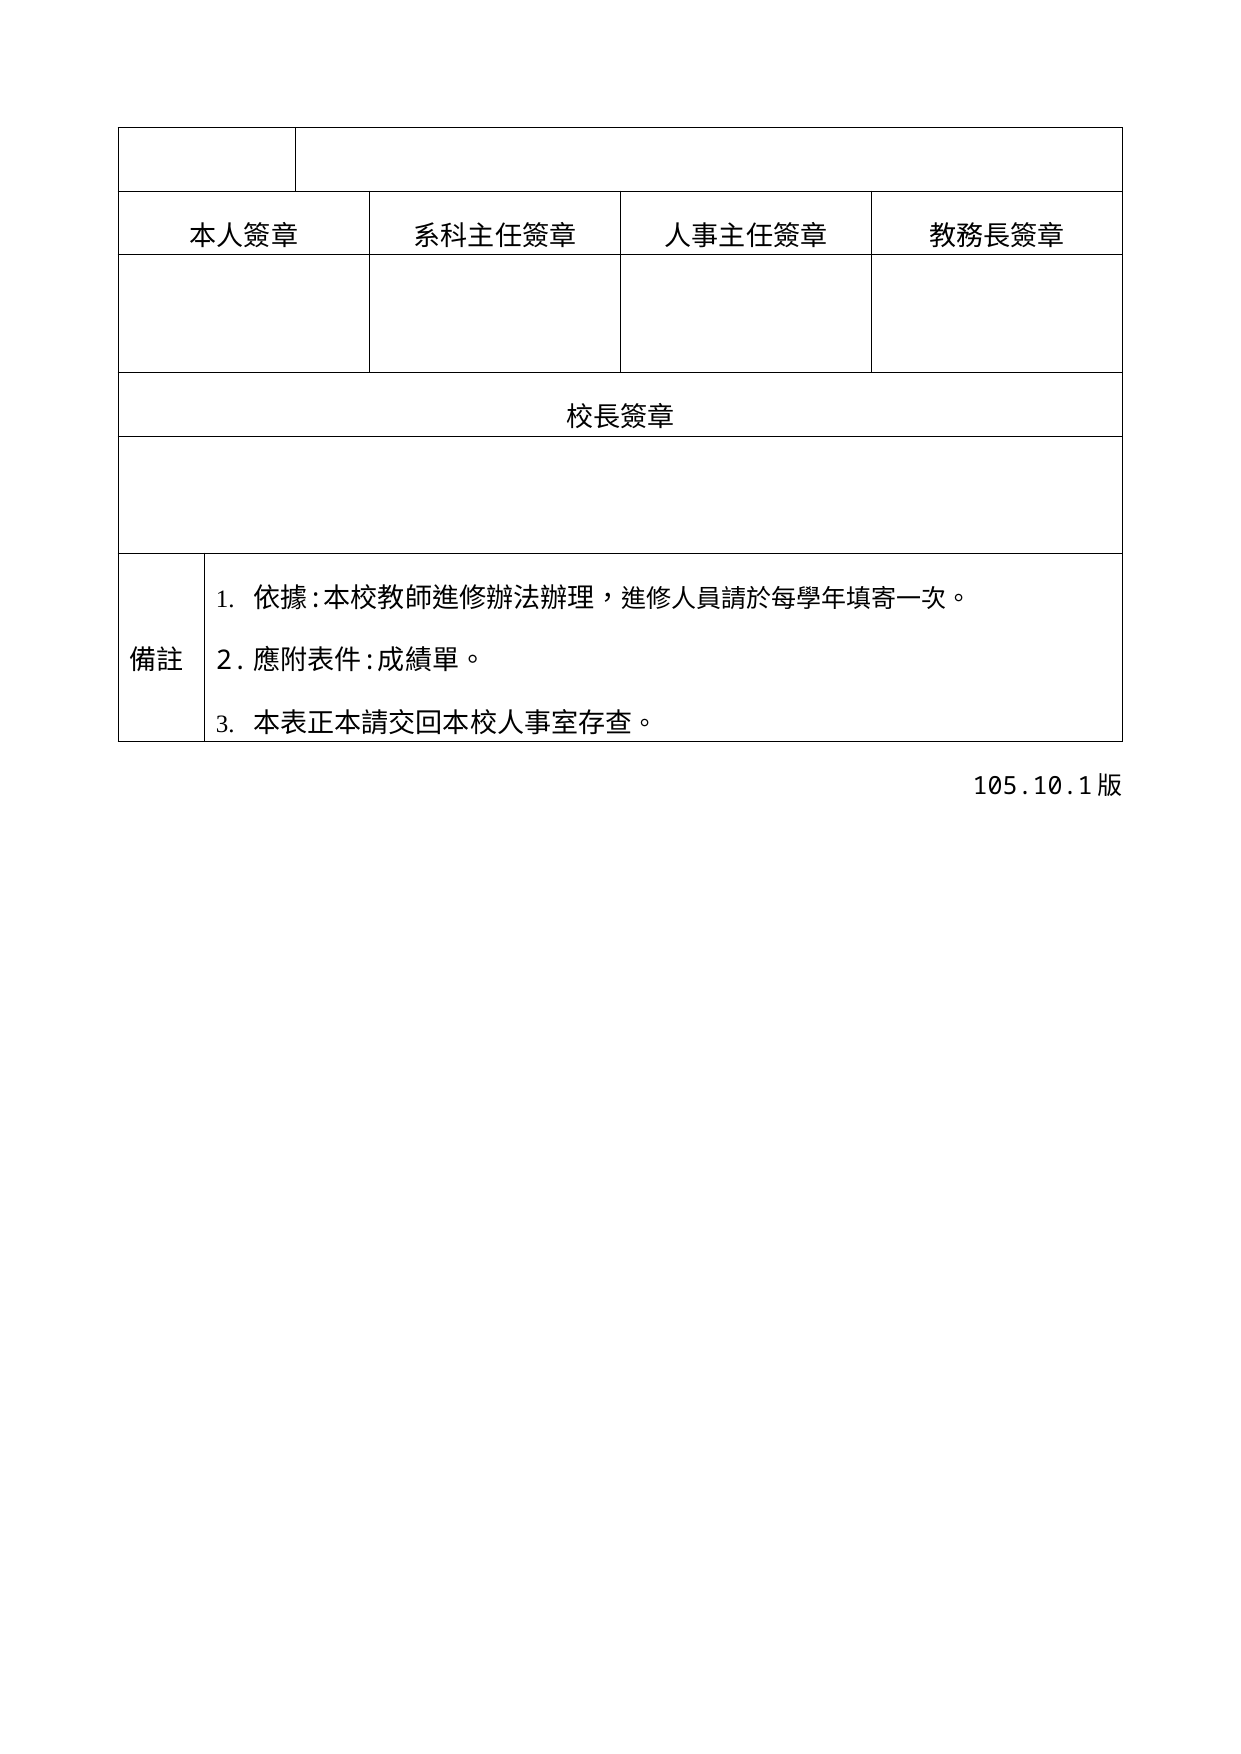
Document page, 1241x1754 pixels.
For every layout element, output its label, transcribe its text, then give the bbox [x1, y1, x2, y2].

table_cell 人事主任簽章 [621, 192, 871, 254]
table_cell 系科主任簽章 [370, 192, 620, 254]
text 105.10.1版 [118, 742, 1122, 805]
table_cell [119, 255, 369, 372]
table_cell 備註 [119, 554, 204, 741]
table_cell 教務長簽章 [872, 192, 1122, 254]
table_cell [296, 128, 1122, 191]
table_cell 本人簽章 [119, 192, 369, 254]
table_cell [119, 437, 1122, 553]
table_cell [370, 255, 620, 372]
table_cell [872, 255, 1122, 372]
table_cell 依據:本校教師進修辦法辦理，進修人員請於每學年填寄一次。 應附表件:成績單。 本表正本請交回本校人事室存查。 [205, 554, 1122, 741]
table_cell [119, 128, 295, 191]
table_cell [621, 255, 871, 372]
table_cell 校長簽章 [119, 373, 1122, 436]
